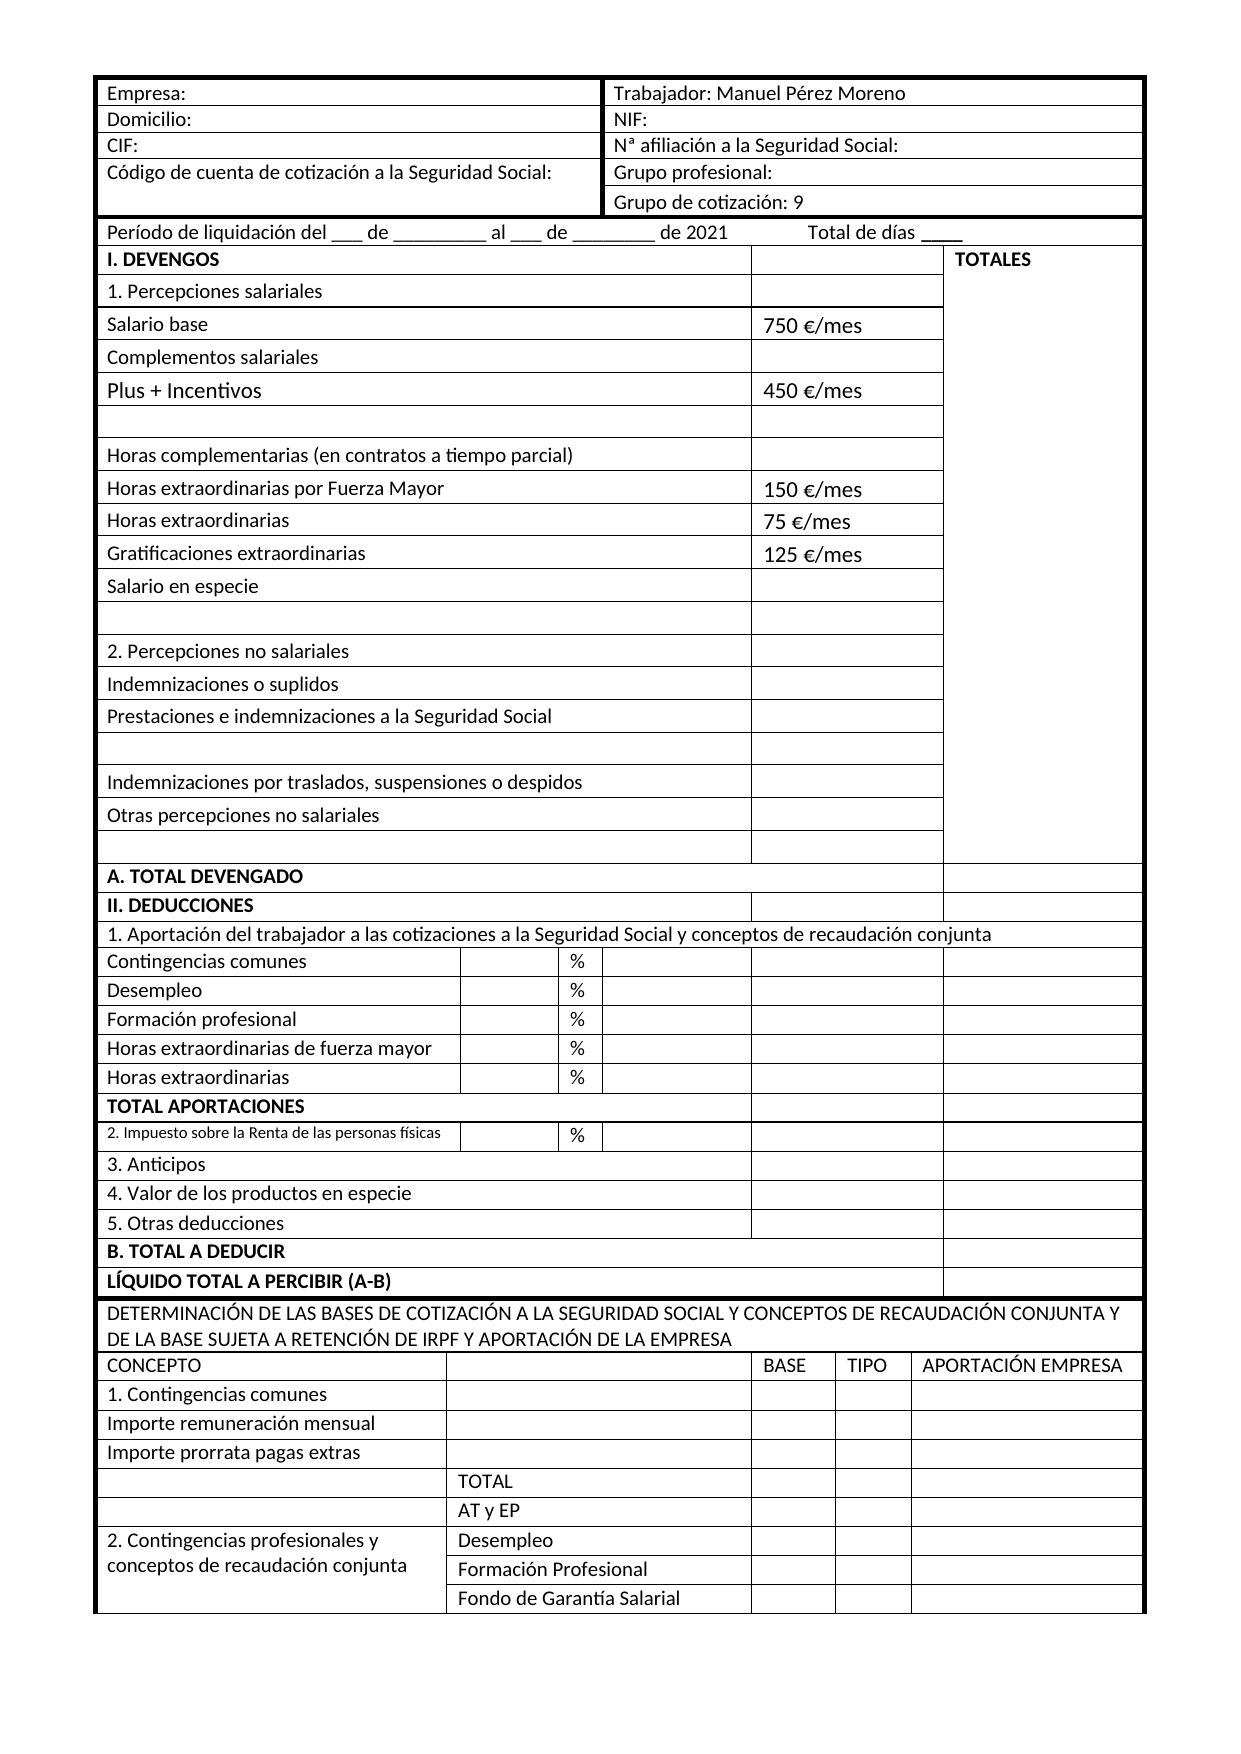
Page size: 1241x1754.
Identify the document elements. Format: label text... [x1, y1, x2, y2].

table_cell [944, 377, 1142, 404]
table_cell Código de cuenta de cotización a la Seguridad Social: [98, 159, 600, 214]
table_cell [944, 769, 1142, 797]
table_cell Importe remuneración mensual [98, 1411, 446, 1438]
table_cell [944, 977, 1142, 1005]
table_cell CIF: [98, 133, 600, 158]
table_cell 2. Contingencias profesionales y conceptos de recaudación conjunta [98, 1527, 446, 1613]
table_cell [603, 1123, 751, 1151]
table_cell [752, 1152, 943, 1179]
table_cell II. DEDUCCIONES [98, 893, 751, 921]
table_cell [944, 507, 1142, 535]
table_cell [944, 1035, 1142, 1063]
table_cell [752, 977, 943, 1005]
table_cell [98, 602, 751, 633]
table_cell [752, 1585, 835, 1613]
table_cell 5. Otras deducciones [98, 1210, 751, 1238]
table_cell [944, 344, 1142, 372]
table_cell [944, 1268, 1142, 1296]
table_cell [944, 1210, 1142, 1238]
table_cell [752, 893, 943, 921]
table_cell [912, 1411, 1142, 1438]
table_cell [752, 1181, 943, 1209]
table_cell % [559, 977, 602, 1005]
table_cell [944, 864, 1142, 892]
table_cell [836, 1411, 911, 1438]
table_cell Contingencias comunes [98, 948, 460, 976]
table_cell AT y EP [447, 1498, 751, 1526]
table_cell Indemnizaciones por traslados, suspensiones o despidos [98, 765, 751, 797]
table_cell 450 €/mes [752, 373, 943, 404]
table_cell Desempleo [98, 977, 460, 1005]
table_cell [461, 977, 558, 1005]
table_cell [461, 1123, 558, 1151]
table_cell Otras percepciones no salariales [98, 798, 751, 830]
table_cell [461, 1064, 558, 1092]
table_cell [912, 1556, 1142, 1584]
table_cell [752, 948, 943, 976]
table_cell [461, 1035, 558, 1063]
table_cell [836, 1498, 911, 1526]
table_cell 2. Impuesto sobre la Renta de las personas físicas [98, 1123, 460, 1151]
table_cell % [559, 1064, 602, 1092]
table_cell [752, 569, 943, 601]
table_cell [752, 831, 943, 862]
table_cell [944, 1239, 1142, 1267]
table_cell [944, 278, 1142, 306]
table_cell DETERMINACIÓN DE LAS BASES DE COTIZACIÓN A LA SEGURIDAD SOCIAL Y CONCEPTOS DE RECAUDACIÓN CONJUNTA Y DE LA BASE SUJETA A RETENCIÓN DE IRPF Y APORTACIÓN DE LA EMPRESA [98, 1301, 1142, 1351]
table_cell [836, 1440, 911, 1468]
table_cell [752, 733, 943, 764]
table_cell Plus + Incentivos [98, 373, 751, 404]
table_cell [752, 1440, 835, 1468]
table_cell [944, 1064, 1142, 1092]
table_cell [447, 1440, 751, 1468]
table_cell Horas extraordinarias de fuerza mayor [98, 1035, 460, 1063]
table_cell [752, 1035, 943, 1063]
table_cell [944, 638, 1142, 666]
table_cell Complementos salariales [98, 340, 751, 372]
table_cell NIF: [605, 106, 1142, 132]
table_cell [912, 1381, 1142, 1409]
table_cell [603, 1035, 751, 1063]
table_cell [944, 573, 1142, 601]
table_cell [944, 409, 1142, 437]
table_cell [944, 606, 1142, 633]
table_cell Grupo de cotización: 9 [605, 186, 1142, 214]
table_cell [447, 1411, 751, 1438]
table_cell [752, 602, 943, 633]
table_cell [912, 1498, 1142, 1526]
table_cell [603, 1064, 751, 1092]
table_header Trabajador: Manuel Pérez Moreno [605, 80, 1142, 105]
table_cell % [559, 1035, 602, 1063]
table_cell 750 €/mes [752, 308, 943, 339]
table_cell APORTACIÓN EMPRESA [912, 1353, 1142, 1380]
table_cell [752, 635, 943, 666]
table_cell TOTAL [447, 1469, 751, 1497]
table_cell [98, 733, 751, 764]
table_cell Salario en especie [98, 569, 751, 601]
table_cell BASE [752, 1353, 835, 1380]
table_cell [944, 671, 1142, 699]
table_cell % [559, 948, 602, 976]
table_cell Horas extraordinarias por Fuerza Mayor [98, 471, 751, 503]
table_cell I. DEVENGOS [98, 246, 751, 274]
table_cell [944, 442, 1142, 470]
table_cell Grupo profesional: [605, 159, 1142, 184]
table_cell [752, 1094, 943, 1121]
table_cell [944, 1152, 1142, 1179]
table_cell [603, 1006, 751, 1034]
table_cell 75 €/mes [752, 504, 943, 535]
table_cell [944, 802, 1142, 830]
table_cell [461, 1006, 558, 1034]
table_cell 4. Valor de los productos en especie [98, 1181, 751, 1209]
table_cell [944, 1094, 1142, 1121]
table_cell [912, 1527, 1142, 1555]
table_cell Horas extraordinarias [98, 1064, 460, 1092]
table_cell Salario base [98, 308, 751, 339]
table_cell [461, 948, 558, 976]
table_cell 3. Anticipos [98, 1152, 751, 1179]
table_header Empresa: [98, 80, 600, 105]
table_cell [752, 1381, 835, 1409]
table_cell [752, 1006, 943, 1034]
table_cell [98, 1469, 446, 1497]
table_cell [836, 1527, 911, 1555]
table_cell [752, 1498, 835, 1526]
table_cell [752, 246, 943, 274]
table_cell [944, 1181, 1142, 1209]
table_cell TIPO [836, 1353, 911, 1380]
table_cell % [559, 1123, 602, 1151]
table_cell Prestaciones e indemnizaciones a la Seguridad Social [98, 700, 751, 732]
table_cell 150 €/mes [752, 471, 943, 503]
table_cell [912, 1585, 1142, 1613]
table_cell [752, 1469, 835, 1497]
table_cell [752, 700, 943, 732]
table_cell [836, 1585, 911, 1613]
table_cell 1. Percepciones salariales [98, 275, 751, 306]
table_cell [944, 1123, 1142, 1151]
table_cell [752, 798, 943, 830]
table_cell 125 €/mes [752, 536, 943, 568]
table_cell [836, 1381, 911, 1409]
table_cell 1. Contingencias comunes [98, 1381, 446, 1409]
table_cell [98, 406, 751, 437]
table_cell [944, 311, 1142, 339]
table_cell [447, 1353, 751, 1380]
table_cell Formación profesional [98, 1006, 460, 1034]
table_cell Horas complementarias (en contratos a tiempo parcial) [98, 438, 751, 470]
table_cell [944, 893, 1142, 921]
table_cell [944, 540, 1142, 568]
table_cell [752, 1411, 835, 1438]
table_cell B. TOTAL A DEDUCIR [98, 1239, 943, 1267]
table_cell Período de liquidación del ___ de _________ al ___ de ________ de 2021 Total de días ____ [98, 219, 1142, 245]
table_cell [752, 340, 943, 372]
table_cell [752, 275, 943, 306]
table_cell [944, 948, 1142, 976]
table_cell [836, 1556, 911, 1584]
table_cell [447, 1381, 751, 1409]
table_cell Nª afiliación a la Seguridad Social: [605, 133, 1142, 158]
table_cell [944, 704, 1142, 732]
table_cell [912, 1440, 1142, 1468]
table_cell CONCEPTO [98, 1353, 446, 1380]
table_cell [752, 1123, 943, 1151]
table_cell TOTAL APORTACIONES [98, 1094, 751, 1121]
table_cell Domicilio: [98, 106, 600, 132]
table_cell 2. Percepciones no salariales [98, 635, 751, 666]
table_cell [752, 1210, 943, 1238]
table_cell A. TOTAL DEVENGADO [98, 864, 943, 892]
table_cell [752, 1064, 943, 1092]
table_cell [944, 1006, 1142, 1034]
table_cell Fondo de Garantía Salarial [447, 1585, 751, 1613]
table_cell [752, 1556, 835, 1584]
table_cell Gratificaciones extraordinarias [98, 536, 751, 568]
table_cell [752, 1527, 835, 1555]
table_cell [944, 736, 1142, 764]
table_cell [912, 1469, 1142, 1497]
table_cell Importe prorrata pagas extras [98, 1440, 446, 1468]
table_cell 1. Aportación del trabajador a las cotizaciones a la Seguridad Social y conceptos de recaudación conjunta [98, 922, 1142, 947]
table_cell [752, 765, 943, 797]
table_cell [603, 948, 751, 976]
table_cell LÍQUIDO TOTAL A PERCIBIR (A-B) [98, 1268, 943, 1296]
table_cell [603, 977, 751, 1005]
table_cell [752, 406, 943, 437]
table_cell Desempleo [447, 1527, 751, 1555]
table_cell TOTALES [944, 246, 1142, 274]
table_cell [98, 831, 751, 862]
table_cell [944, 835, 1142, 862]
table_cell [752, 667, 943, 699]
table_cell Horas extraordinarias [98, 504, 751, 535]
table_cell [836, 1469, 911, 1497]
table_cell Formación Profesional [447, 1556, 751, 1584]
table_cell [752, 438, 943, 470]
table_cell Indemnizaciones o suplidos [98, 667, 751, 699]
table_cell % [559, 1006, 602, 1034]
table_cell [944, 475, 1142, 503]
table_cell [98, 1498, 446, 1526]
